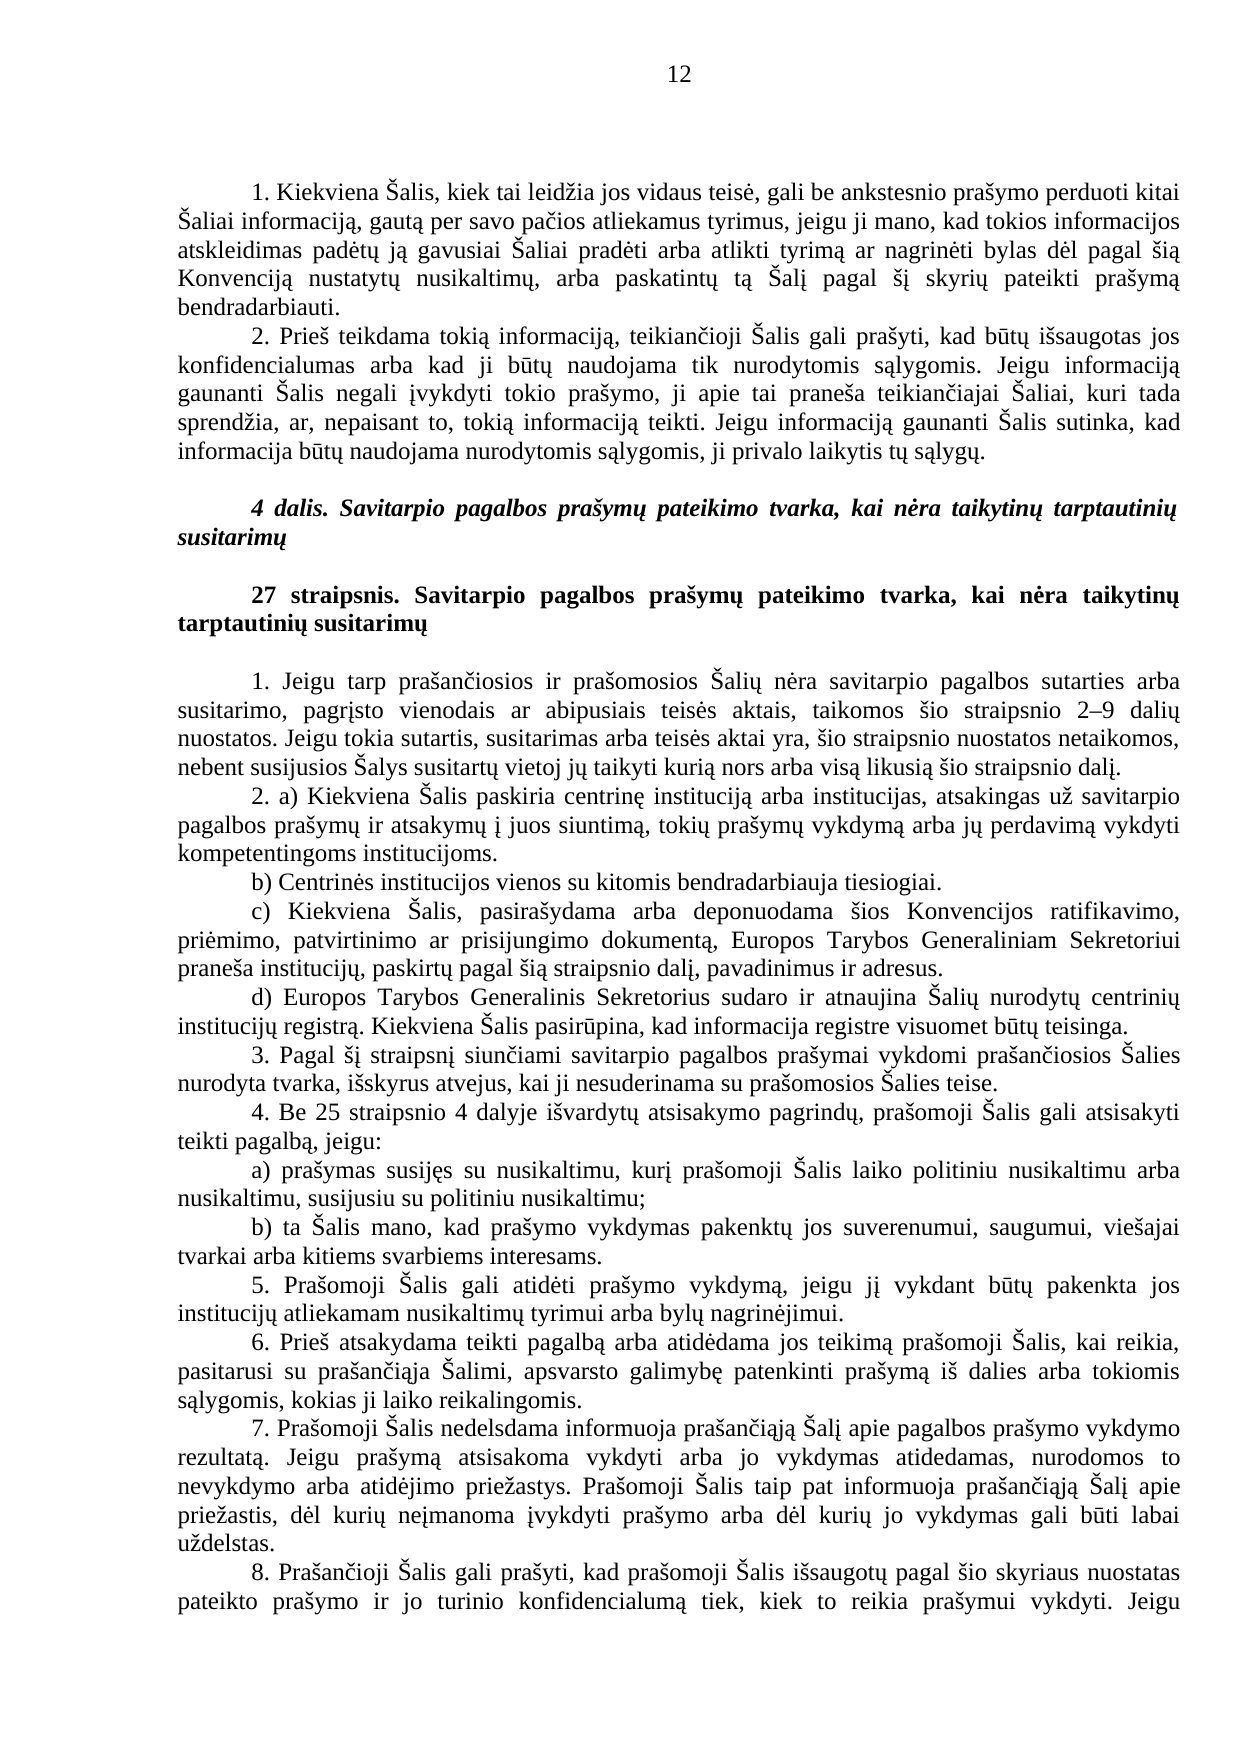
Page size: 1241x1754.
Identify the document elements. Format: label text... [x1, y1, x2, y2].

text 1. Kiekviena Šalis, kiek tai leidžia jos vidaus teisė, gali be ankstesnio prašymo perduoti kitai Šaliai informaciją, gautą per savo pačios atliekamus tyrimus, jeigu ji mano, kad tokios informacijos atskleidimas padėtų ją gavusiai Šaliai pradėti arba atlikti tyrimą ar nagrinėti bylas dėl pagal šią Konvenciją nustatytų nusikaltimų, arba paskatintų tą Šalį pagal šį skyrių pateikti prašymą bendradarbiauti. [177, 177, 1181, 321]
text d) Europos Tarybos Generalinis Sekretorius sudaro ir atnaujina Šalių nurodytų centrinių institucijų registrą. Kiekviena Šalis pasirūpina, kad informacija registre visuomet būtų teisinga. [177, 982, 1181, 1040]
text 7. Prašomoji Šalis nedelsdama informuoja prašančiąją Šalį apie pagalbos prašymo vykdymo rezultatą. Jeigu prašymą atsisakoma vykdyti arba jo vykdymas atidedamas, nurodomos to nevykdymo arba atidėjimo priežastys. Prašomoji Šalis taip pat informuoja prašančiąją Šalį apie priežastis, dėl kurių neįmanoma įvykdyti prašymo arba dėl kurių jo vykdymas gali būti labai uždelstas. [177, 1413, 1181, 1557]
text 6. Prieš atsakydama teikti pagalbą arba atidėdama jos teikimą prašomoji Šalis, kai reikia, pasitarusi su prašančiąja Šalimi, apsvarsto galimybę patenkinti prašymą iš dalies arba tokiomis sąlygomis, kokias ji laiko reikalingomis. [177, 1327, 1181, 1413]
text 8. Prašančioji Šalis gali prašyti, kad prašomoji Šalis išsaugotų pagal šio skyriaus nuostatas pateikto prašymo ir jo turinio konfidencialumą tiek, kiek to reikia prašymui vykdyti. Jeigu [177, 1557, 1181, 1615]
text 4. Be 25 straipsnio 4 dalyje išvardytų atsisakymo pagrindų, prašomoji Šalis gali atsisakyti teikti pagalbą, jeigu: [177, 1097, 1181, 1155]
text 27 straipsnis. Savitarpio pagalbos prašymų pateikimo tvarka, kai nėra taikytinų tarptautinių susitarimų [177, 580, 1181, 637]
text 4 dalis. Savitarpio pagalbos prašymų pateikimo tvarka, kai nėra taikytinų tarptautinių susitarimų [177, 493, 1181, 551]
text b) ta Šalis mano, kad prašymo vykdymas pakenktų jos suverenumui, saugumui, viešajai tvarkai arba kitiems svarbiems interesams. [177, 1212, 1181, 1270]
text a) prašymas susijęs su nusikaltimu, kurį prašomoji Šalis laiko politiniu nusikaltimu arba nusikaltimu, susijusiu su politiniu nusikaltimu; [177, 1155, 1181, 1212]
text b) Centrinės institucijos vienos su kitomis bendradarbiauja tiesiogiai. [177, 867, 1181, 896]
text 1. Jeigu tarp prašančiosios ir prašomosios Šalių nėra savitarpio pagalbos sutarties arba susitarimo, pagrįsto vienodais ar abipusiais teisės aktais, taikomos šio straipsnio 2–9 dalių nuostatos. Jeigu tokia sutartis, susitarimas arba teisės aktai yra, šio straipsnio nuostatos netaikomos, nebent susijusios Šalys susitartų vietoj jų taikyti kurią nors arba visą likusią šio straipsnio dalį. [177, 666, 1181, 781]
text 2. Prieš teikdama tokią informaciją, teikiančioji Šalis gali prašyti, kad būtų išsaugotas jos konfidencialumas arba kad ji būtų naudojama tik nurodytomis sąlygomis. Jeigu informaciją gaunanti Šalis negali įvykdyti tokio prašymo, ji apie tai praneša teikiančiajai Šaliai, kuri tada sprendžia, ar, nepaisant to, tokią informaciją teikti. Jeigu informaciją gaunanti Šalis sutinka, kad informacija būtų naudojama nurodytomis sąlygomis, ji privalo laikytis tų sąlygų. [177, 321, 1181, 465]
text c) Kiekviena Šalis, pasirašydama arba deponuodama šios Konvencijos ratifikavimo, priėmimo, patvirtinimo ar prisijungimo dokumentą, Europos Tarybos Generaliniam Sekretoriui praneša institucijų, paskirtų pagal šią straipsnio dalį, pavadinimus ir adresus. [177, 896, 1181, 982]
text 2. a) Kiekviena Šalis paskiria centrinę instituciją arba institucijas, atsakingas už savitarpio pagalbos prašymų ir atsakymų į juos siuntimą, tokių prašymų vykdymą arba jų perdavimą vykdyti kompetentingoms institucijoms. [177, 781, 1181, 867]
text 5. Prašomoji Šalis gali atidėti prašymo vykdymą, jeigu jį vykdant būtų pakenkta jos institucijų atliekamam nusikaltimų tyrimui arba bylų nagrinėjimui. [177, 1270, 1181, 1327]
text 3. Pagal šį straipsnį siunčiami savitarpio pagalbos prašymai vykdomi prašančiosios Šalies nurodyta tvarka, išskyrus atvejus, kai ji nesuderinama su prašomosios Šalies teise. [177, 1040, 1181, 1097]
